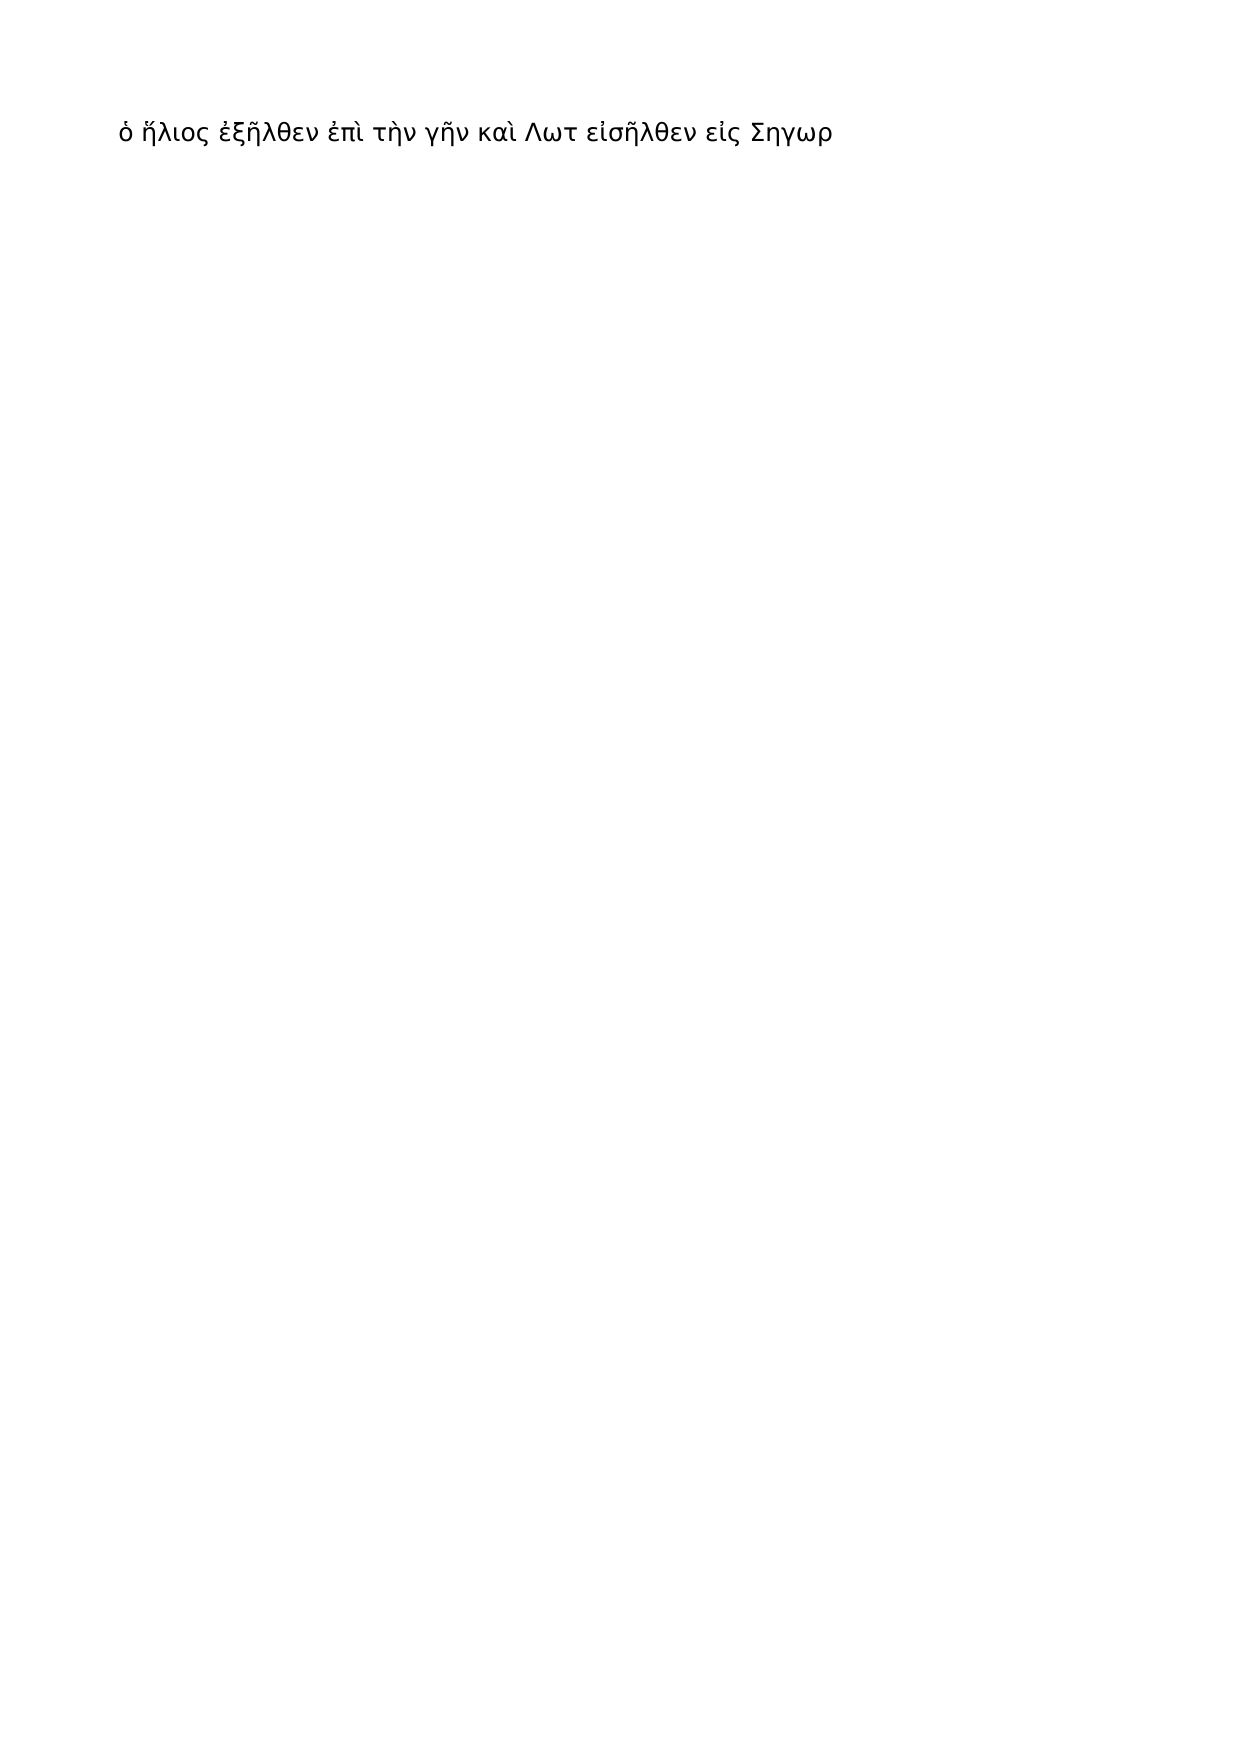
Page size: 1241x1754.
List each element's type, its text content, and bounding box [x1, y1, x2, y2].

text ὁ ἥλιος ἐξῆλθεν ἐπὶ τὴν γῆν καὶ Λωτ εἰσῆλθεν εἰς Σηγωρ [118, 118, 1122, 147]
